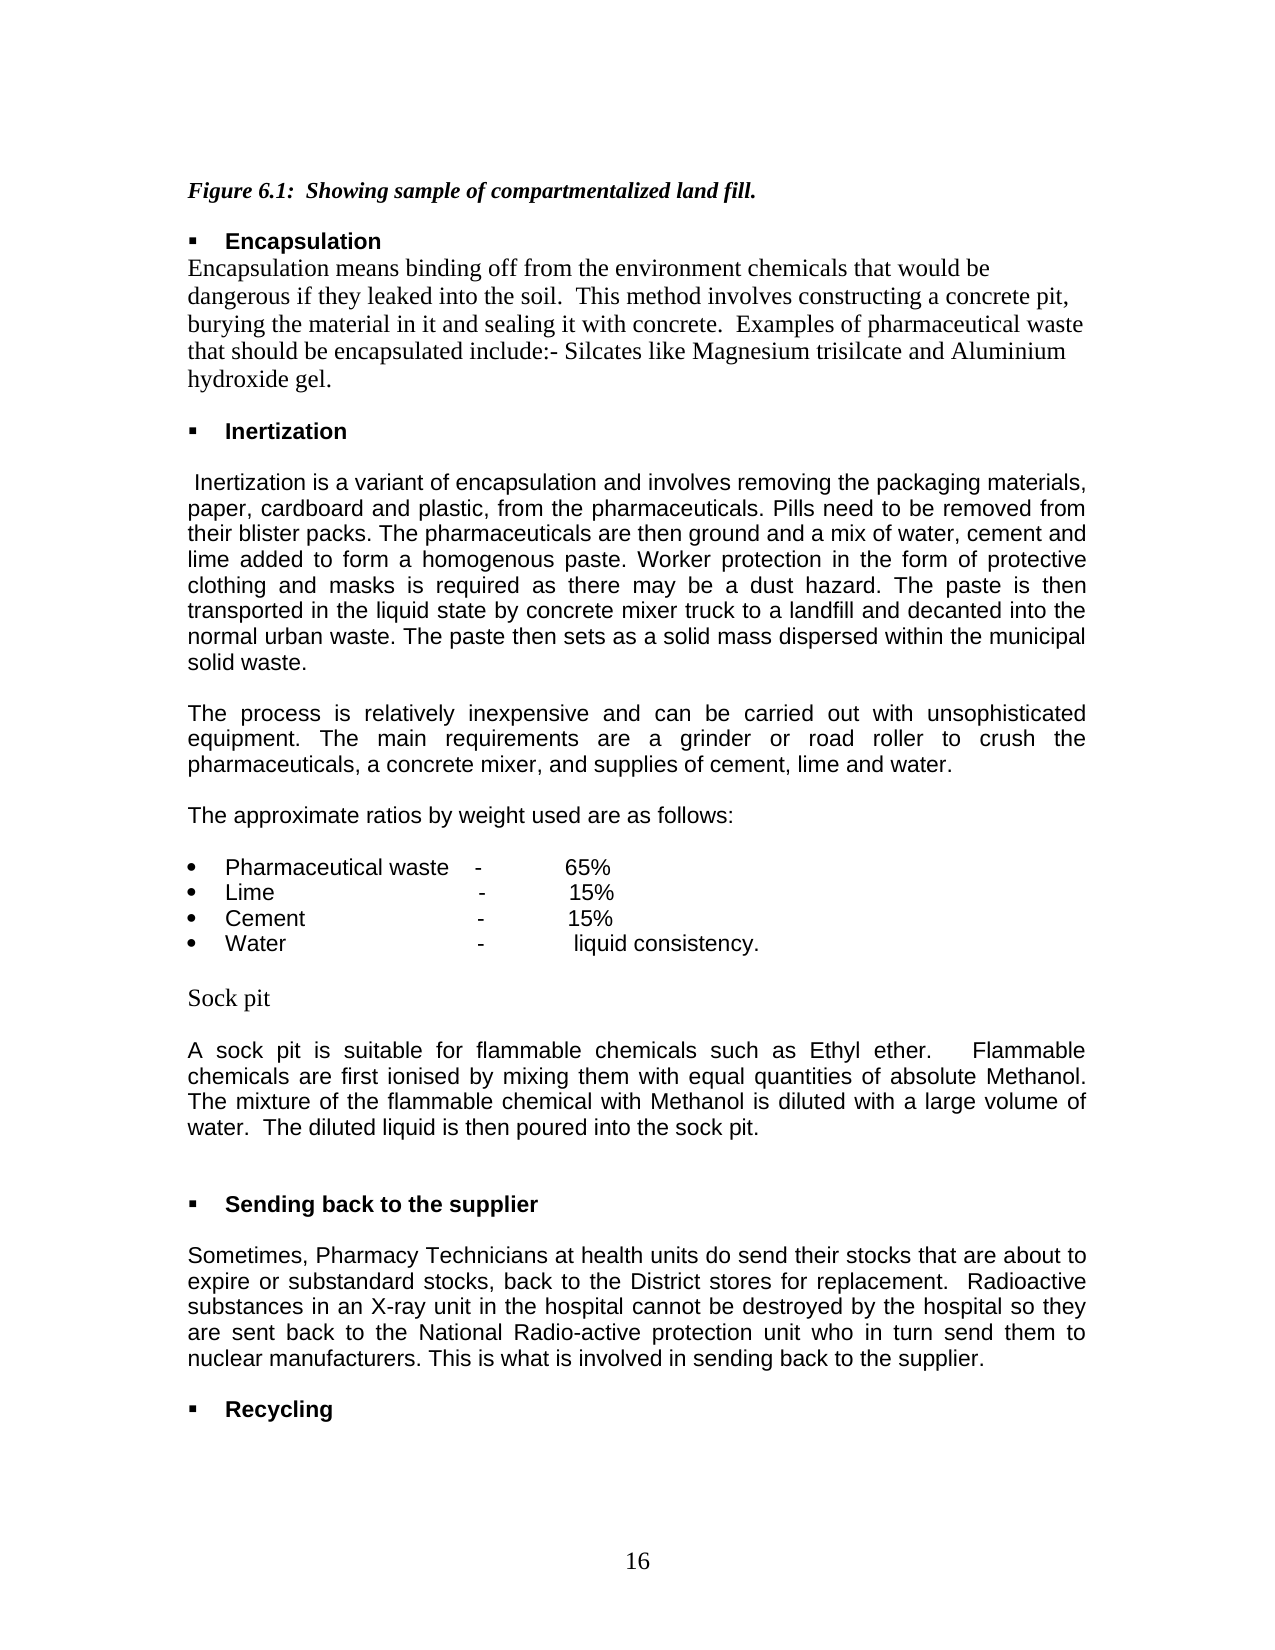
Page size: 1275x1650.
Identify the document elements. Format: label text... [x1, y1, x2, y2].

list Encapsulation [187, 229, 1087, 254]
text Sock pit [187, 984, 1087, 1012]
text The process is relatively inexpensive and can be carried out with unsophisticated equipment. The main requirements are a grinder or road roller to crush the pharmaceuticals, a concrete mixer, and supplies of cement, lime and water. [187, 700, 1087, 777]
text Encapsulation means binding off from the environment chemicals that would be dangerous if they leaked into the soil. This method involves constructing a concrete pit, burying the material in it and sealing it with concrete. Examples of pharmaceutical waste that should be encapsulated include:- Silcates like Magnesium trisilcate and Aluminium hydroxide gel. [187, 254, 1087, 393]
list Inertization [187, 418, 1087, 444]
text Figure 6.1: Showing sample of compartmentalized land fill. [187, 178, 1087, 203]
list Sending back to the supplier [187, 1191, 1087, 1217]
list Pharmaceutical waste - 65% [187, 854, 1087, 880]
list Lime - 15% [187, 880, 1087, 905]
list Recycling [187, 1396, 1087, 1422]
text The approximate ratios by weight used are as follows: [187, 803, 1087, 828]
list Cement - 15% [187, 905, 1087, 931]
list Water - liquid consistency. [187, 931, 1087, 957]
text Inertization is a variant of encapsulation and involves removing the packaging materials, paper, cardboard and plastic, from the pharmaceuticals. Pills need to be removed from their blister packs. The pharmaceuticals are then ground and a mix of water, cement and lime added to form a homogenous paste. Worker protection in the form of protective clothing and masks is required as there may be a dust hazard. The paste is then transported in the liquid state by concrete mixer truck to a landfill and decanted into the normal urban waste. The paste then sets as a solid mass dispersed within the municipal solid waste. [187, 470, 1087, 675]
text A sock pit is suitable for flammable chemicals such as Ethyl ether. Flammable chemicals are first ionised by mixing them with equal quantities of absolute Methanol. The mixture of the flammable chemical with Methanol is diluted with a large volume of water. The diluted liquid is then poured into the sock pit. [187, 1038, 1087, 1140]
text Sometimes, Pharmacy Technicians at health units do send their stocks that are about to expire or substandard stocks, back to the District stores for replacement. Radioactive substances in an X-ray unit in the hospital cannot be destroyed by the hospital so they are sent back to the National Radio-active protection unit who in turn send them to nuclear manufacturers. This is what is involved in sending back to the supplier. [187, 1243, 1087, 1371]
